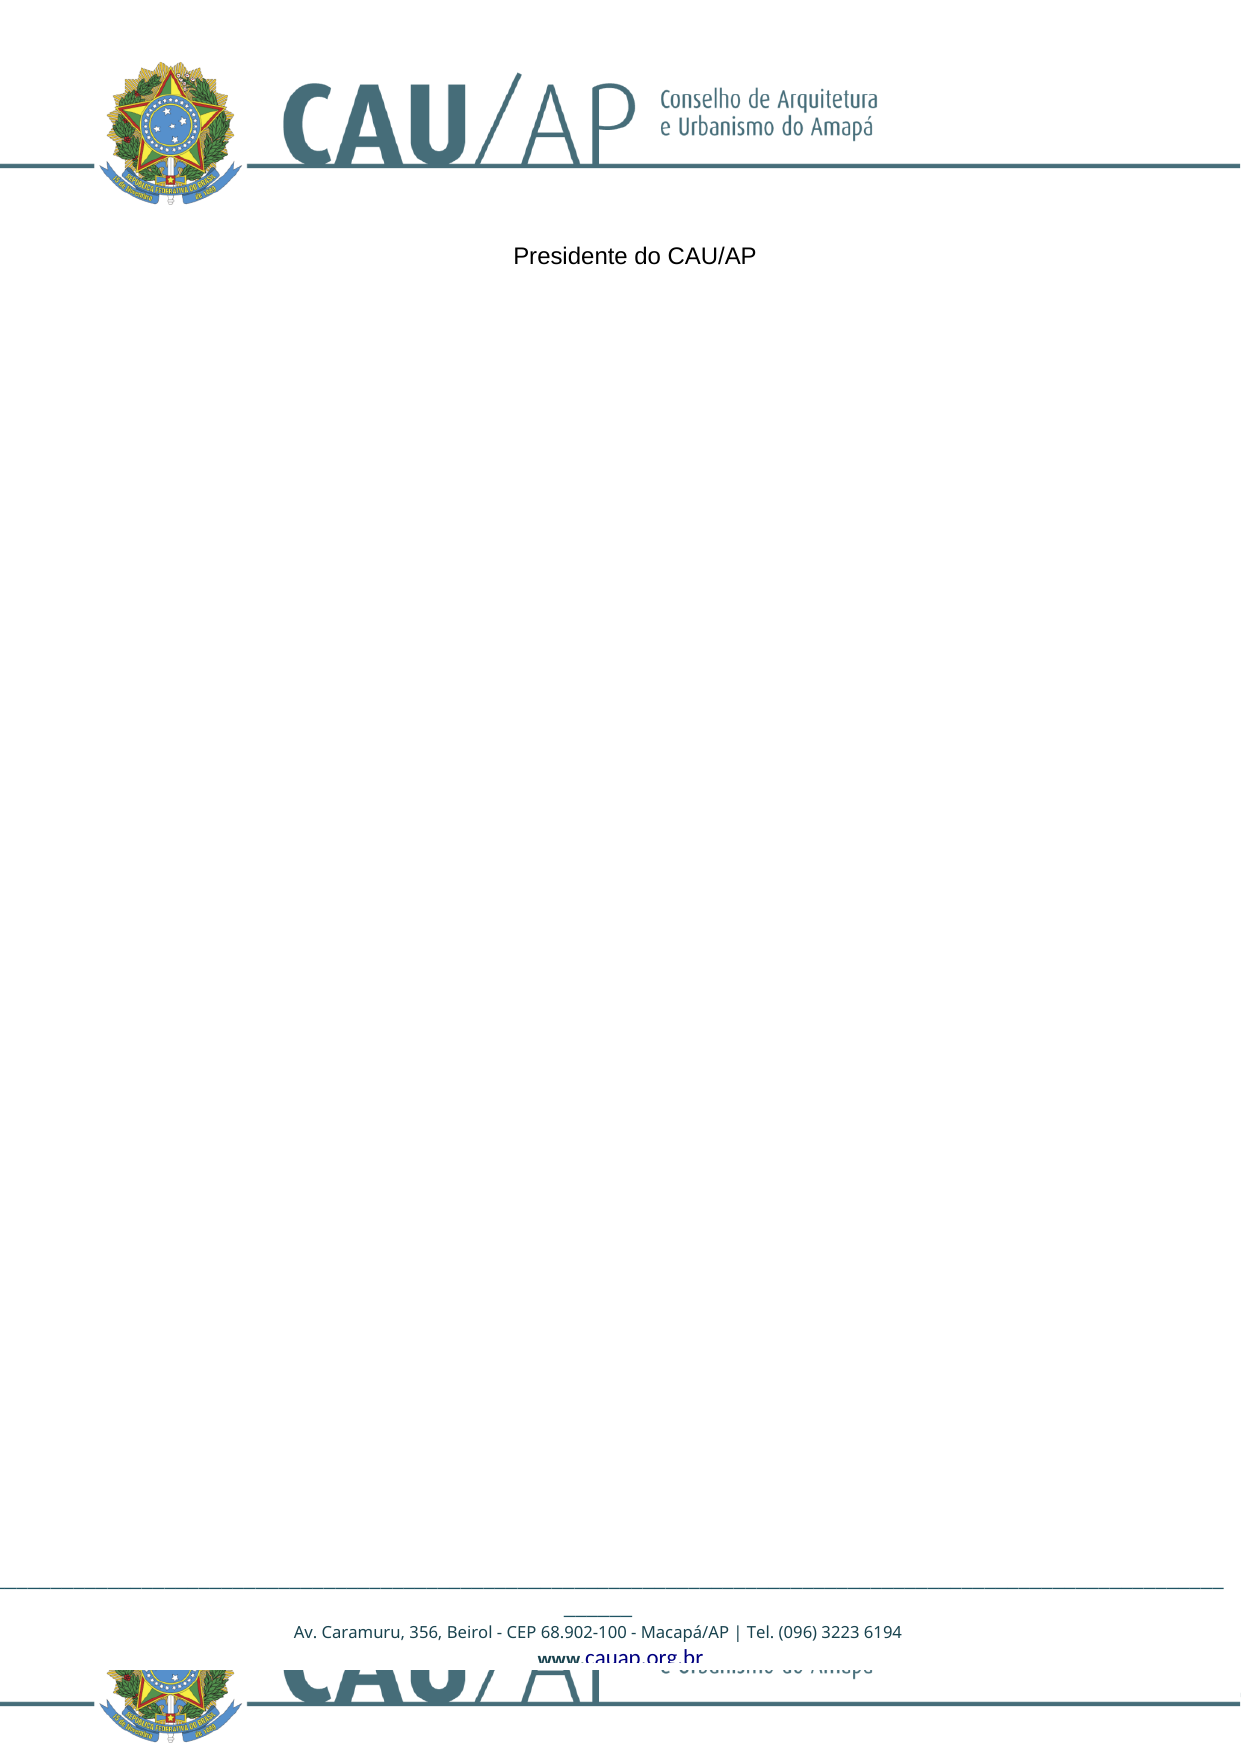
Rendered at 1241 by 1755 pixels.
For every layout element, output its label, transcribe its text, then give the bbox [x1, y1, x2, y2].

text Presidente do CAU/AP [148, 242, 1122, 269]
